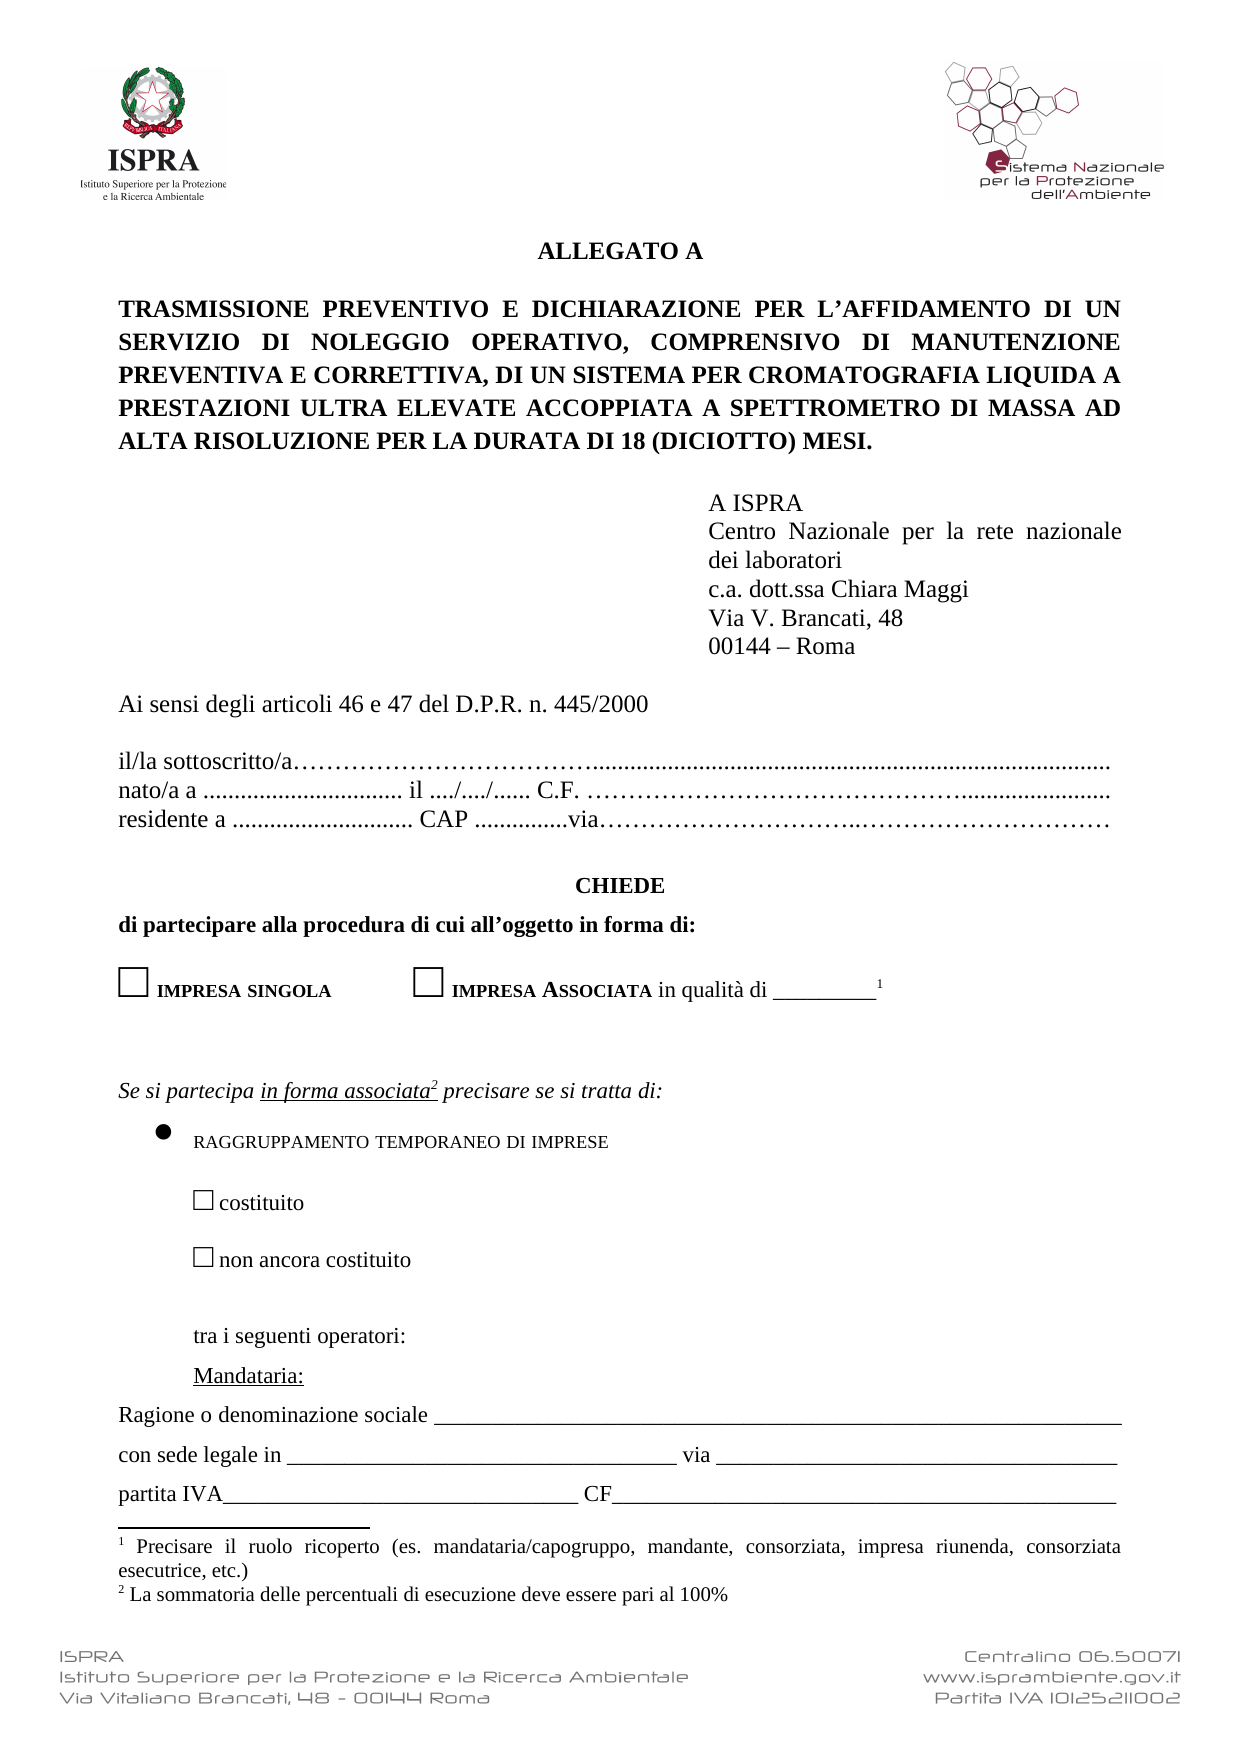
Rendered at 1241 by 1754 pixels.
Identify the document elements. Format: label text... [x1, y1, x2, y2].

text Ragione o denominazione sociale ____________________________________________________________ con sede legale in __________________________________ via ___________________________________ [118, 1401, 1122, 1467]
text residente a ............................. CAP ...............via…………………………..………………………… [118, 804, 1122, 833]
list raggruppamento temporaneo di imprese [156, 1116, 1122, 1158]
text TRASMISSIONE PREVENTIVO E DICHIARAZIONE PER L’AFFIDAMENTO DI UN SERVIZIO DI NOLEGGIO OPERATIVO, COMPRENSIVO DI MANUTENZIONE PREVENTIVA E CORRETTIVA, DI UN SISTEMA PER CROMATOGRAFIA LIQUIDA A PRESTAZIONI ULTRA ELEVATE ACCOPPIATA A SPETTROMETRO DI MASSA AD ALTA RISOLUZIONE PER LA DURATA DI 18 (DICIOTTO) MESI. [118, 294, 1122, 454]
text □ impresa singola □ impresa Associata in qualità di _________ [118, 951, 1122, 1008]
text di partecipare alla procedura di cui all’oggetto in forma di: [118, 912, 1122, 938]
text □ non ancora costituito [193, 1236, 1122, 1274]
text Precisare il ruolo ricoperto (es. mandataria/capogruppo, mandante, consorziata, impresa riunenda, consorziata esecutrice, etc.) [118, 1534, 1122, 1582]
picture [80, 67, 227, 200]
text Se si partecipa in forma associata precisare se si tratta di: [118, 1077, 1122, 1103]
picture [0, 1639, 1240, 1737]
text CHIEDE [118, 872, 1122, 898]
picture [943, 60, 1164, 199]
text partita IVA_______________________________ CF____________________________________________ [118, 1480, 1122, 1507]
text A ISPRA [634, 488, 1122, 516]
text La sommatoria delle percentuali di esecuzione deve essere pari al 100% [118, 1582, 1122, 1606]
text il/la sottoscritto/a………………………………................................................................................... [118, 746, 1122, 775]
text Ai sensi degli articoli 46 e 47 del D.P.R. n. 445/2000 [118, 689, 1122, 718]
text Via V. Brancati, 48 [694, 603, 1122, 631]
text ALLEGATO A [118, 236, 1122, 265]
text 00144 – Roma [634, 631, 1122, 660]
text tra i seguenti operatori: [193, 1322, 1122, 1349]
text Centro Nazionale per la rete nazionale dei laboratori [708, 516, 1122, 574]
text □ costituito [193, 1179, 1122, 1217]
text nato/a a ................................ il ..../..../...... C.F. ………………………………………........................ [118, 775, 1122, 804]
text Mandataria: [193, 1362, 1122, 1388]
text c.a. dott.ssa Chiara Maggi [694, 574, 1122, 603]
